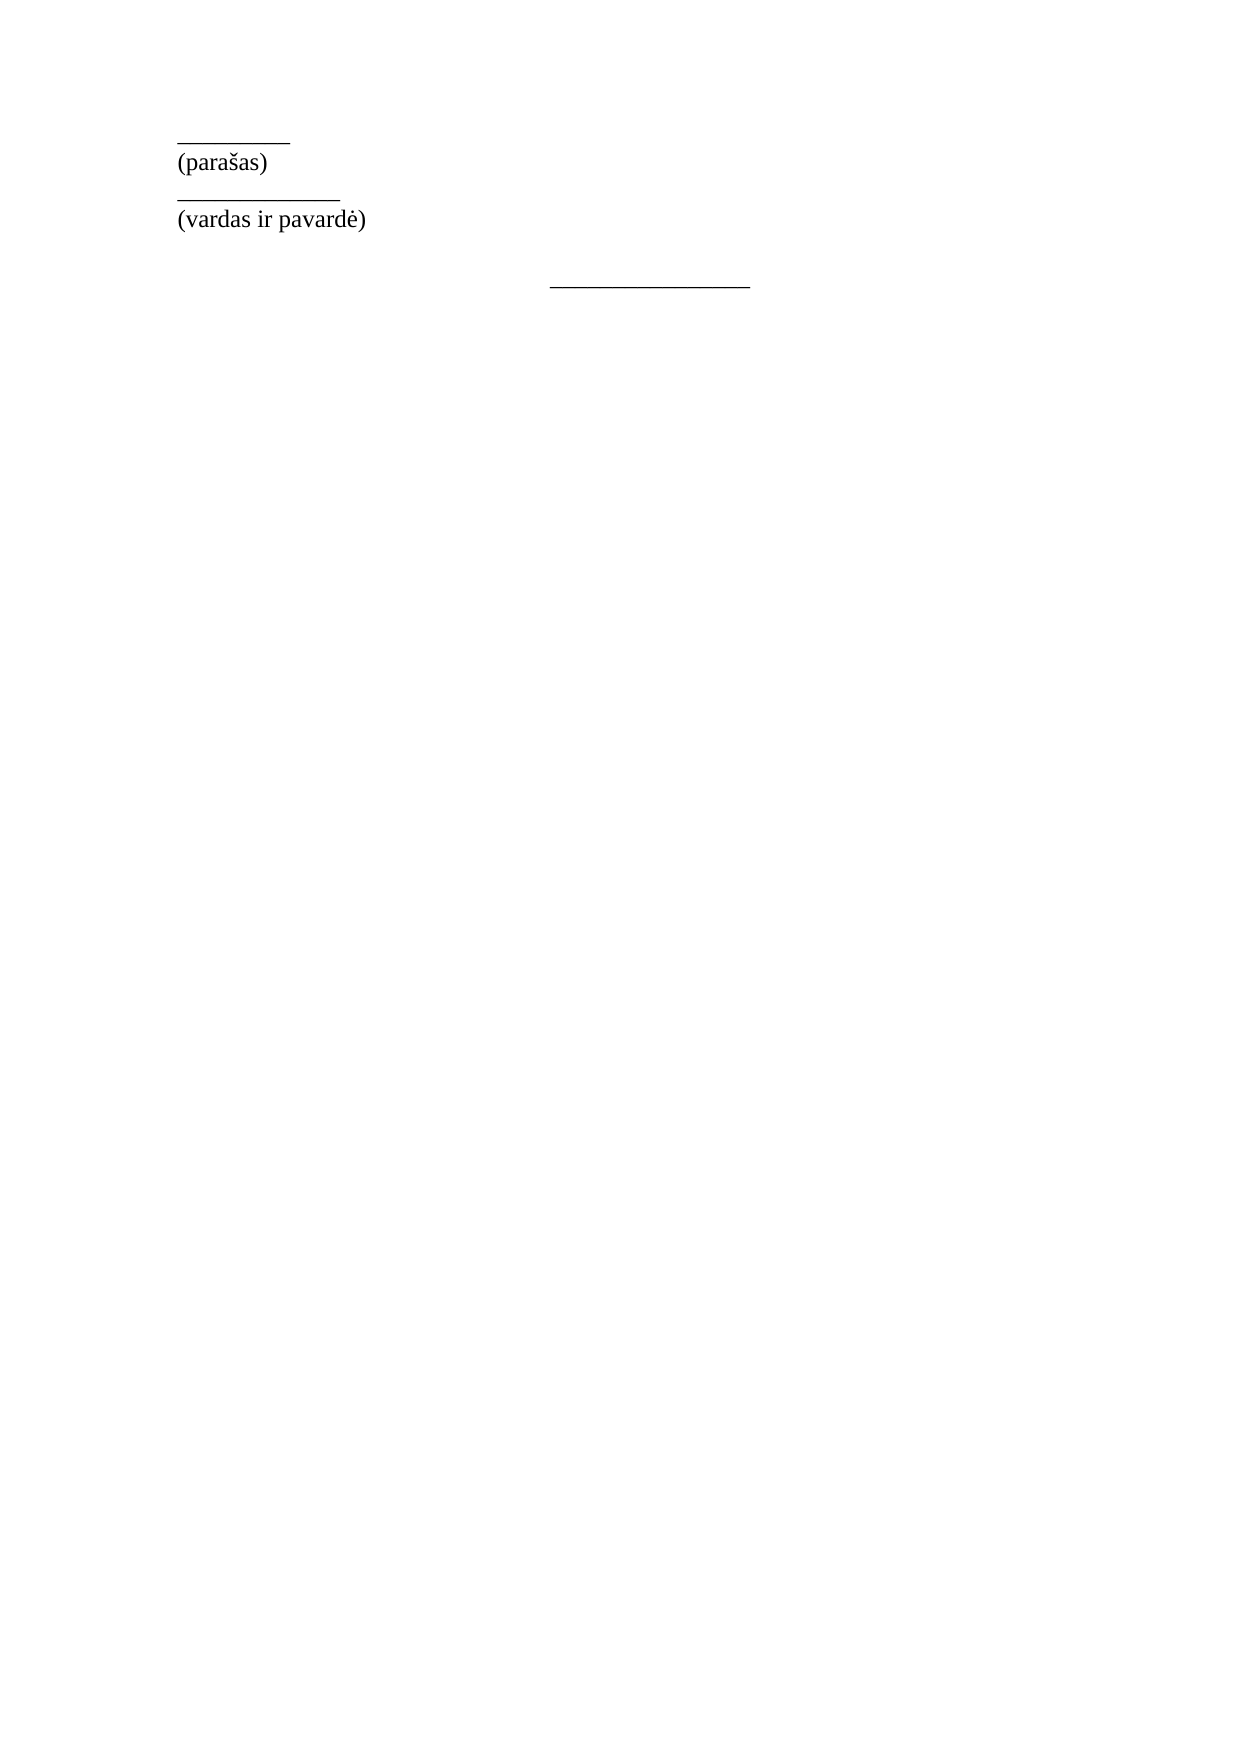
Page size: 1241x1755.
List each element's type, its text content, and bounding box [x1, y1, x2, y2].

text _________ [177, 118, 1122, 147]
text ________________ [177, 262, 1122, 291]
text (vardas ir pavardė) [177, 204, 1122, 233]
text (parašas) [177, 147, 1122, 176]
text _____________ [177, 176, 1122, 204]
